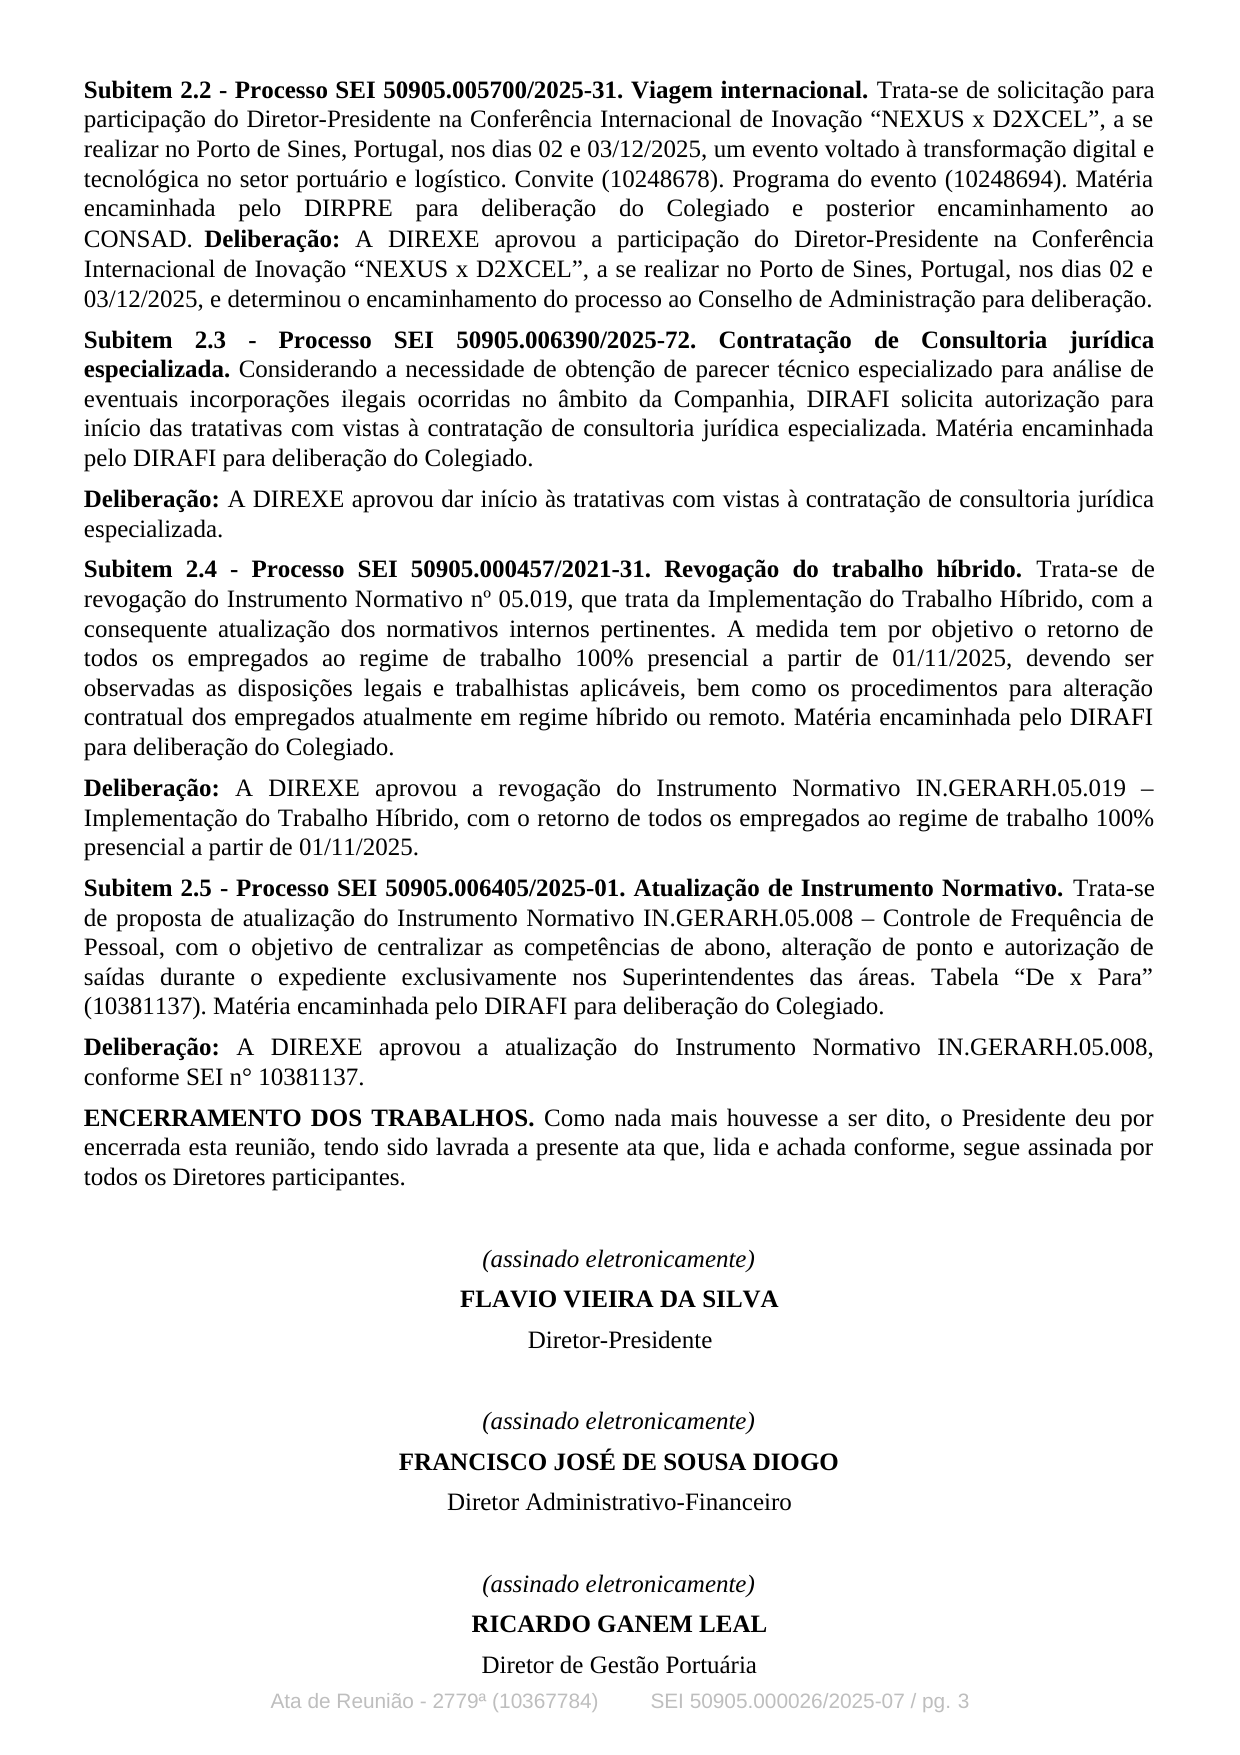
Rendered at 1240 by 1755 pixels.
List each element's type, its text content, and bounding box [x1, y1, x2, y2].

text (assinado eletronicamente) [72, 1569, 1167, 1597]
text FLAVIO VIEIRA DA SILVA [72, 1284, 1167, 1313]
text (assinado eletronicamente) [72, 1406, 1167, 1435]
text Deliberação: A DIREXE aprovou a atualização do Instrumento Normativo IN.GERARH.05.008, conforme SEI n° 10381137. [84, 1032, 1155, 1091]
text Deliberação: A DIREXE aprovou a revogação do Instrumento Normativo IN.GERARH.05.019 – Implementação do Trabalho Híbrido, com o retorno de todos os empregados ao regime de trabalho 100% presencial a partir de 01/11/2025. [84, 773, 1155, 861]
text Diretor de Gestão Portuária [72, 1650, 1166, 1679]
text ENCERRAMENTO DOS TRABALHOS. Como nada mais houvesse a ser dito, o Presidente deu por encerrada esta reunião, tendo sido lavrada a presente ata que, lida e achada conforme, segue assinada por todos os Diretores participantes. [84, 1103, 1155, 1191]
text Diretor Administrativo-Financeiro [72, 1487, 1167, 1516]
text RICARDO GANEM LEAL [72, 1609, 1167, 1638]
text (assinado eletronicamente) [72, 1244, 1167, 1272]
text Subitem 2.3 - Processo SEI 50905.006390/2025-72. Contratação de Consultoria jurídica especializada. Considerando a necessidade de obtenção de parecer técnico especializado para análise de eventuais incorporações ilegais ocorridas no âmbito da Companhia, DIRAFI solicita autorização para início das tratativas com vistas à contratação de consultoria jurídica especializada. Matéria encaminhada pelo DIRAFI para deliberação do Colegiado. [84, 325, 1155, 472]
text Diretor-Presidente [72, 1325, 1168, 1354]
text Subitem 2.5 - Processo SEI 50905.006405/2025-01. Atualização de Instrumento Normativo. Trata-se de proposta de atualização do Instrumento Normativo IN.GERARH.05.008 – Controle de Frequência de Pessoal, com o objetivo de centralizar as competências de abono, alteração de ponto e autorização de saídas durante o expediente exclusivamente nos Superintendentes das áreas. Tabela “De x Para” (10381137). Matéria encaminhada pelo DIRAFI para deliberação do Colegiado. [84, 873, 1155, 1020]
text Subitem 2.4 - Processo SEI 50905.000457/2021-31. Revogação do trabalho híbrido. Trata-se de revogação do Instrumento Normativo nº 05.019, que trata da Implementação do Trabalho Híbrido, com a consequente atualização dos normativos internos pertinentes. A medida tem por objetivo o retorno de todos os empregados ao regime de trabalho 100% presencial a partir de 01/11/2025, devendo ser observadas as disposições legais e trabalhistas aplicáveis, bem como os procedimentos para alteração contratual dos empregados atualmente em regime híbrido ou remoto. Matéria encaminhada pelo DIRAFI para deliberação do Colegiado. [84, 554, 1155, 761]
text Subitem 2.2 - Processo SEI 50905.005700/2025-31. Viagem internacional. Trata-se de solicitação para participação do Diretor-Presidente na Conferência Internacional de Inovação “NEXUS x D2XCEL”, a se realizar no Porto de Sines, Portugal, nos dias 02 e 03/12/2025, um evento voltado à transformação digital e tecnológica no setor portuário e logístico. Convite (10248678). Programa do evento (10248694). Matéria encaminhada pelo DIRPRE para deliberação do Colegiado e posterior encaminhamento ao CONSAD. Deliberação: A DIREXE aprovou a participação do Diretor-Presidente na Conferência Internacional de Inovação “NEXUS x D2XCEL”, a se realizar no Porto de Sines, Portugal, nos dias 02 e 03/12/2025, e determinou o encaminhamento do processo ao Conselho de Administração para deliberação. [84, 75, 1155, 313]
text FRANCISCO JOSÉ DE SOUSA DIOGO [72, 1447, 1166, 1476]
text Deliberação: A DIREXE aprovou dar início às tratativas com vistas à contratação de consultoria jurídica especializada. [84, 484, 1155, 542]
